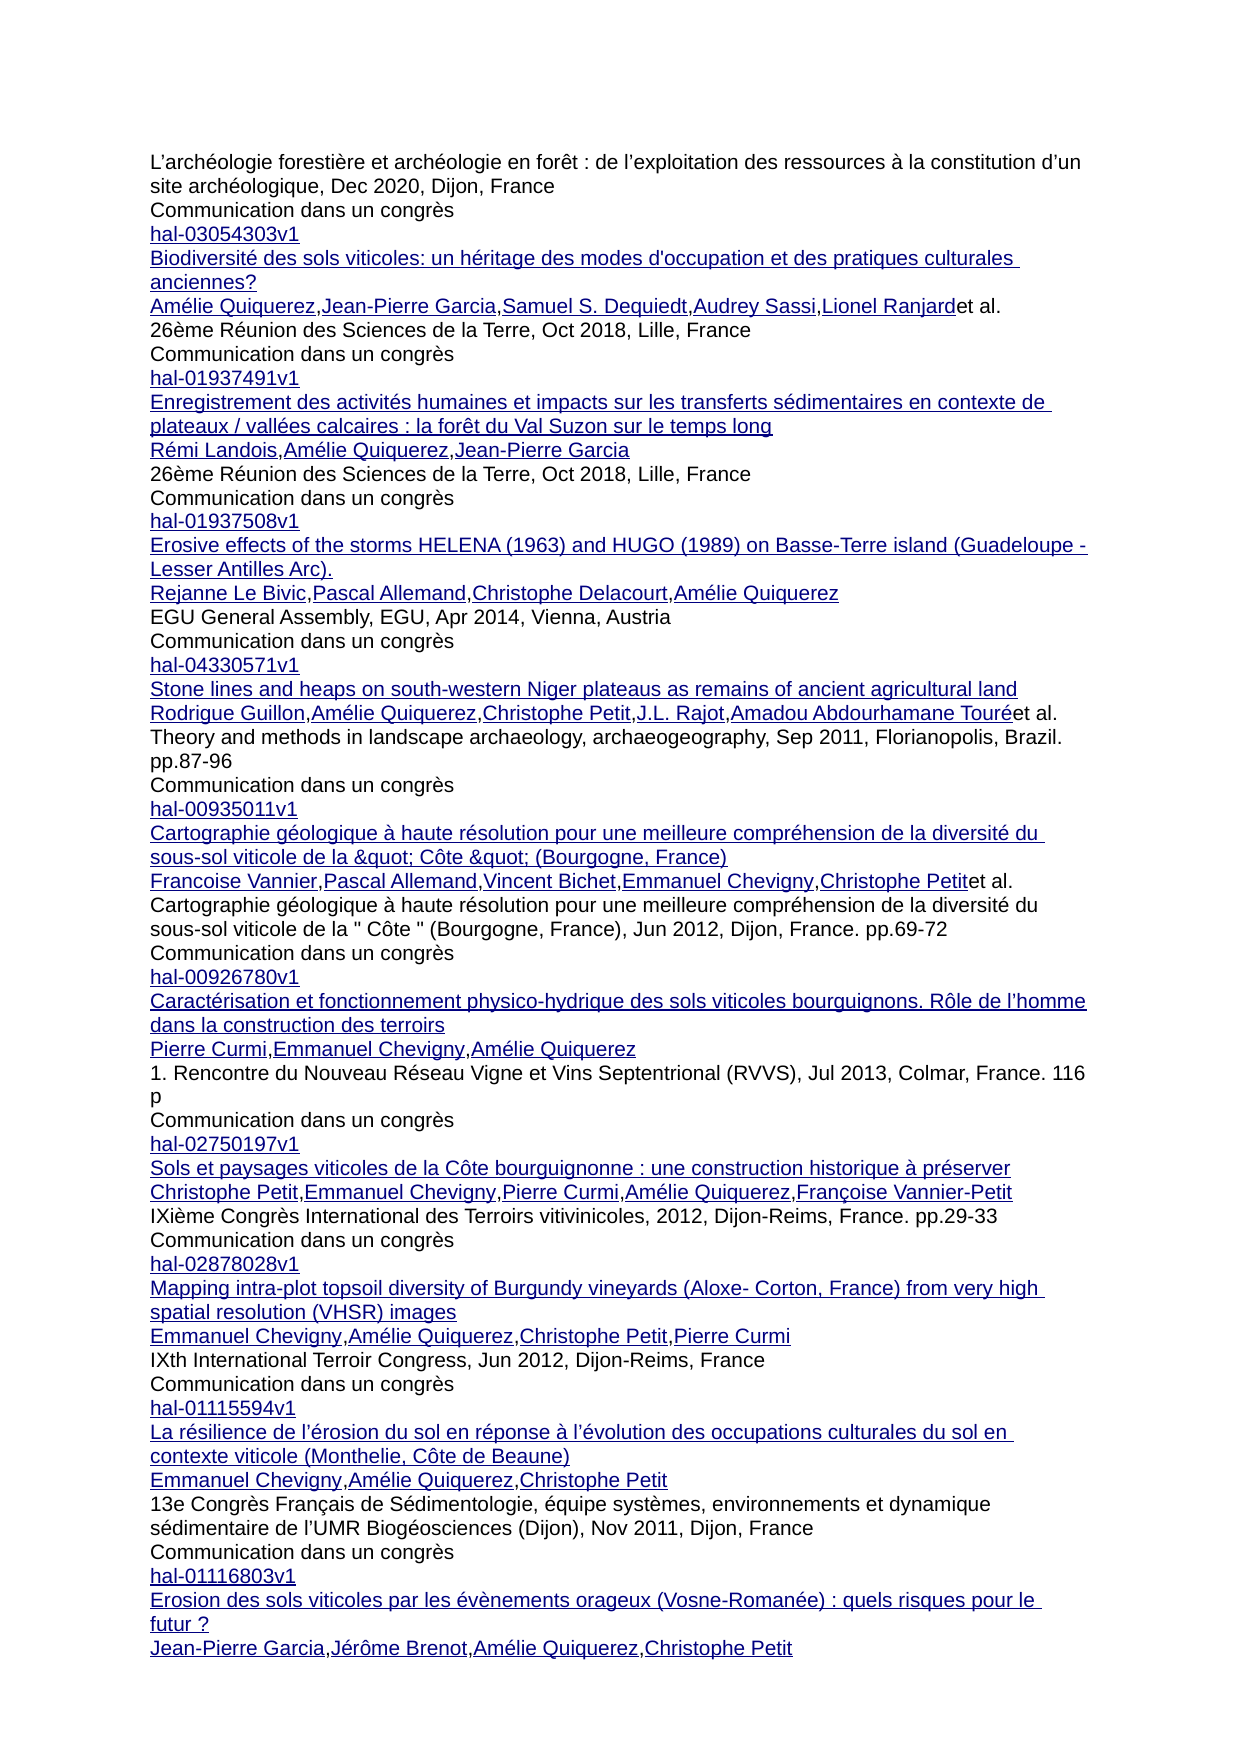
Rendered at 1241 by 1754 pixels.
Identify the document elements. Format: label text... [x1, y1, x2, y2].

table_cell Biodiversité des sols viticoles: un héritage des modes d'occupation et des pratiques culturales anciennes? Amélie Quiquerez,Jean-Pierre Garcia,Samuel S. Dequiedt,Audrey Sassi,Lionel Ranjardet al. 26ème Réunion des Sciences de la Terre, Oct 2018, Lille, France Communication dans un congrès hal-01937491v1 [150, 246, 1090, 389]
table_cell Stone lines and heaps on south-western Niger plateaus as remains of ancient agricultural land Rodrigue Guillon,Amélie Quiquerez,Christophe Petit,J.L. Rajot,Amadou Abdourhamane Touréet al. Theory and methods in landscape archaeology, archaeogeography, Sep 2011, Florianopolis, Brazil. pp.87-96 Communication dans un congrès hal-00935011v1 [150, 677, 1090, 821]
table_cell La résilience de l’érosion du sol en réponse à l’évolution des occupations culturales du sol en contexte viticole (Monthelie, Côte de Beaune) Emmanuel Chevigny,Amélie Quiquerez,Christophe Petit 13e Congrès Français de Sédimentologie, équipe systèmes, environnements et dynamique sédimentaire de l’UMR Biogéosciences (Dijon), Nov 2011, Dijon, France Communication dans un congrès hal-01116803v1 [150, 1420, 1090, 1587]
table_cell Sols et paysages viticoles de la Côte bourguignonne : une construction historique à préserver Christophe Petit,Emmanuel Chevigny,Pierre Curmi,Amélie Quiquerez,Françoise Vannier-Petit IXième Congrès International des Terroirs vitivinicoles, 2012, Dijon-Reims, France. pp.29-33 Communication dans un congrès hal-02878028v1 [150, 1156, 1090, 1276]
table_cell Enregistrement des activités humaines et impacts sur les transferts sédimentaires en contexte de plateaux / vallées calcaires : la forêt du Val Suzon sur le temps long Rémi Landois,Amélie Quiquerez,Jean-Pierre Garcia 26ème Réunion des Sciences de la Terre, Oct 2018, Lille, France Communication dans un congrès hal-01937508v1 [150, 390, 1090, 533]
table_cell Erosive effects of the storms HELENA (1963) and HUGO (1989) on Basse-Terre island (Guadeloupe - Lesser Antilles Arc). Rejanne Le Bivic,Pascal Allemand,Christophe Delacourt,Amélie Quiquerez EGU General Assembly, EGU, Apr 2014, Vienna, Austria Communication dans un congrès hal-04330571v1 [150, 533, 1090, 677]
table_cell Cartographie géologique à haute résolution pour une meilleure compréhension de la diversité du sous-sol viticole de la &quot; Côte &quot; (Bourgogne, France) Francoise Vannier,Pascal Allemand,Vincent Bichet,Emmanuel Chevigny,Christophe Petitet al. Cartographie géologique à haute résolution pour une meilleure compréhension de la diversité du sous-sol viticole de la " Côte " (Bourgogne, France), Jun 2012, Dijon, France. pp.69-72 Communication dans un congrès hal-00926780v1 [150, 821, 1090, 988]
table_cell Caractérisation et fonctionnement physico-hydrique des sols viticoles bourguignons. Rôle de l’homme dans la construction des terroirs Pierre Curmi,Emmanuel Chevigny,Amélie Quiquerez 1. Rencontre du Nouveau Réseau Vigne et Vins Septentrional (RVVS), Jul 2013, Colmar, France. 116 p Communication dans un congrès hal-02750197v1 [150, 989, 1090, 1156]
table_cell L’archéologie forestière et archéologie en forêt : de l’exploitation des ressources à la constitution d’un site archéologique, Dec 2020, Dijon, France Communication dans un congrès hal-03054303v1 [150, 150, 1090, 246]
table_cell Mapping intra-plot topsoil diversity of Burgundy vineyards (Aloxe- Corton, France) from very high spatial resolution (VHSR) images Emmanuel Chevigny,Amélie Quiquerez,Christophe Petit,Pierre Curmi IXth International Terroir Congress, Jun 2012, Dijon-Reims, France Communication dans un congrès hal-01115594v1 [150, 1276, 1090, 1420]
table_cell Erosion des sols viticoles par les évènements orageux (Vosne-Romanée) : quels risques pour le futur ? Jean-Pierre Garcia,Jérôme Brenot,Amélie Quiquerez,Christophe Petit [150, 1588, 1090, 1659]
